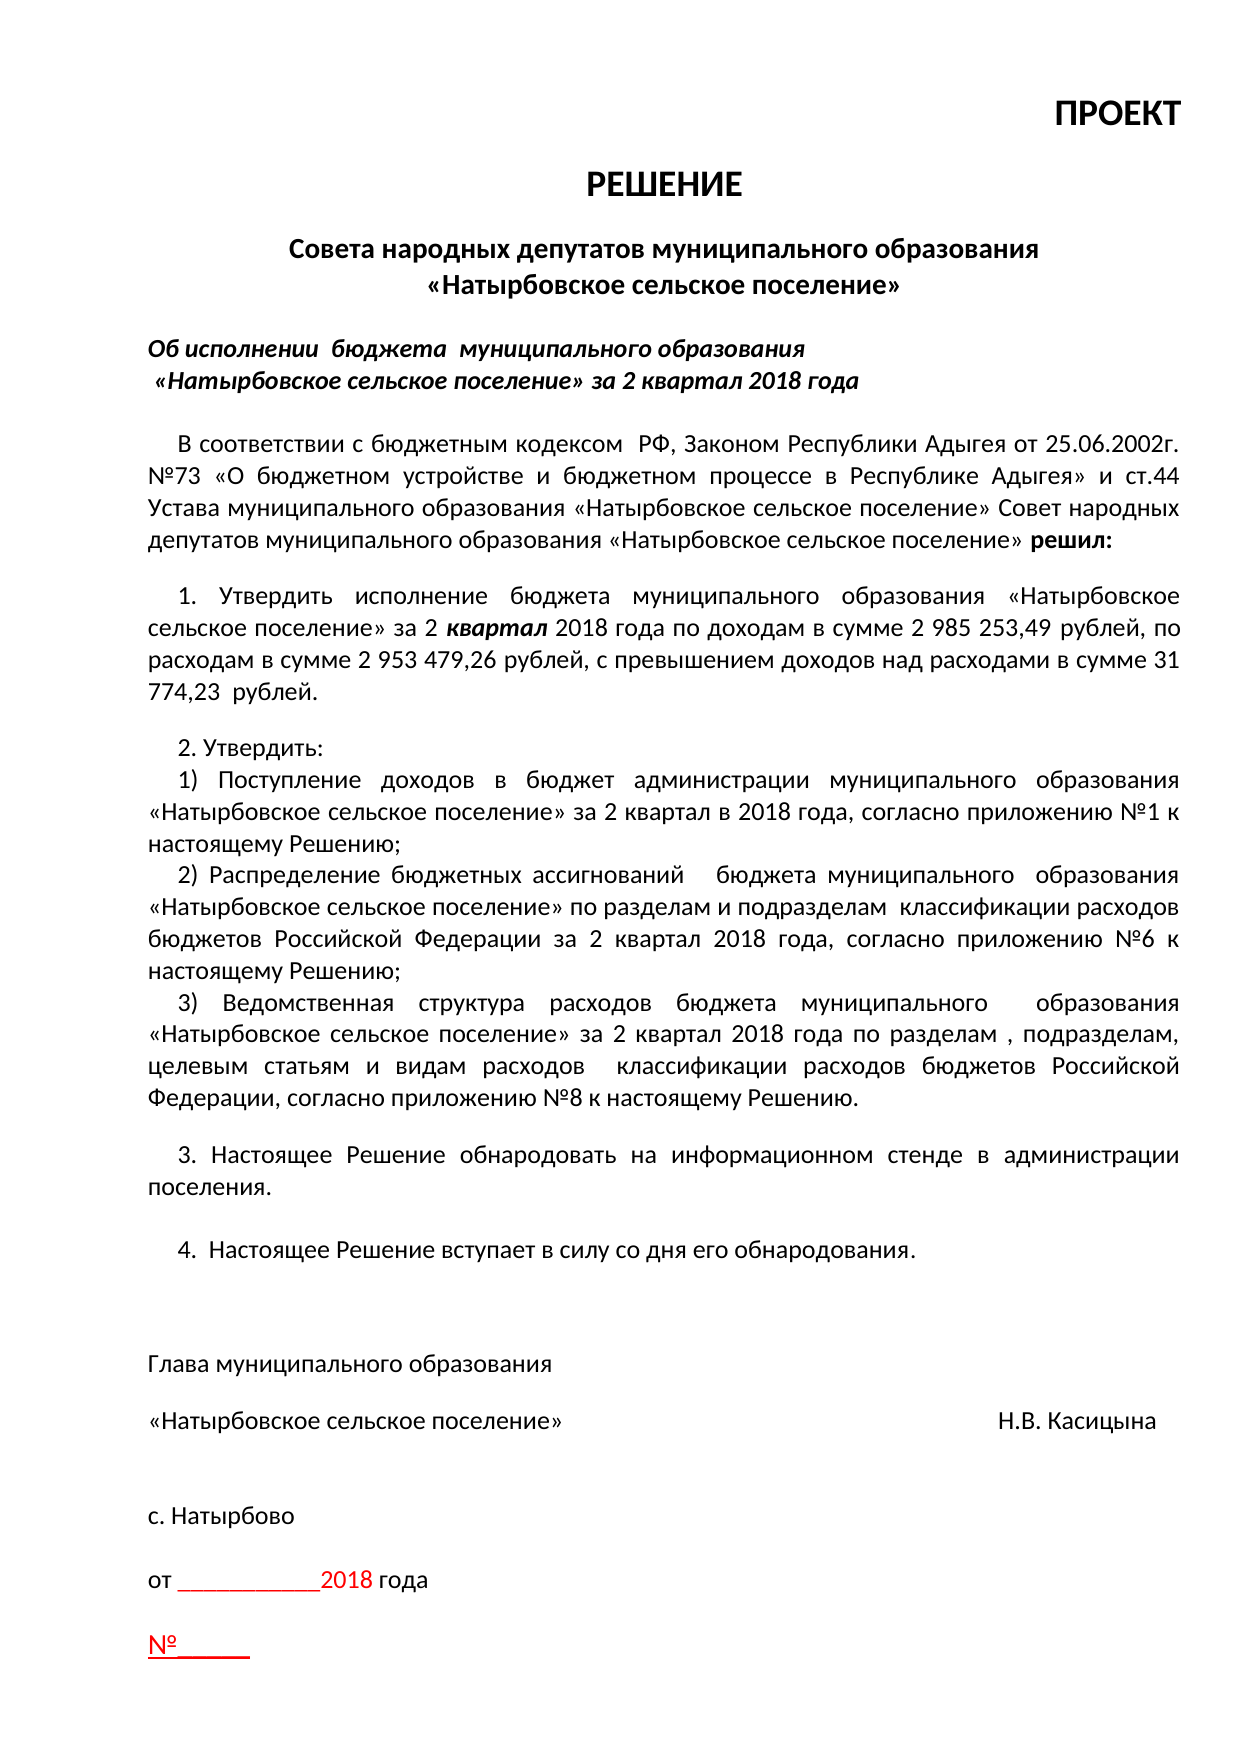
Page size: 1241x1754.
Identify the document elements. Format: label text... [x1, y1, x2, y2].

text ПРОЕКТ [148, 89, 1181, 134]
text 3. Настоящее Решение обнародовать на информационном стенде в администрации поселения. [148, 1138, 1181, 1201]
text 1) Поступление доходов в бюджет администрации муниципального образования «Натырбовское сельское поселение» за 2 квартал в 2018 года, согласно приложению №1 к настоящему Решению; [148, 763, 1181, 859]
text «Натырбовское сельское поселение» за 2 квартал 2018 года [148, 364, 1181, 396]
text Об исполнении бюджета муниципального образования [148, 332, 1181, 364]
text с. Натырбово [148, 1499, 1181, 1531]
list «Натырбовское сельское поселение» Н.В. Касицына [148, 1404, 1211, 1436]
text «Натырбовское сельское поселение» [148, 266, 1181, 302]
text от ___________2018 года [148, 1563, 1181, 1594]
text 2. Утвердить: [148, 732, 1181, 763]
text №_____ [148, 1626, 1181, 1662]
text 3) Ведомственная структура расходов бюджета муниципального образования «Натырбовское сельское поселение» за 2 квартал 2018 года по разделам , подразделам, целевым статьям и видам расходов классификации расходов бюджетов Российской Федерации, согласно приложению №8 к настоящему Решению. [148, 986, 1181, 1113]
text РЕШЕНИЕ [148, 159, 1181, 205]
text В соответствии с бюджетным кодексом РФ, Законом Республики Адыгея от 25.06.2002г. №73 «О бюджетном устройстве и бюджетном процессе в Республике Адыгея» и ст.44 Устава муниципального образования «Натырбовское сельское поселение» Совет народных депутатов муниципального образования «Натырбовское сельское поселение» решил: [148, 427, 1181, 554]
list 4. Настоящее Решение вступает в силу со дня его обнародования. [162, 1233, 1181, 1265]
text 1. Утвердить исполнение бюджета муниципального образования «Натырбовское сельское поселение» за 2 квартал 2018 года по доходам в сумме 2 985 253,49 рублей, по расходам в сумме 2 953 479,26 рублей, с превышением доходов над расходами в сумме 31 774,23 рублей. [148, 579, 1181, 707]
text Совета народных депутатов муниципального образования [148, 230, 1181, 266]
list Глава муниципального образования [148, 1347, 1181, 1379]
text 2) Распределение бюджетных ассигнований бюджета муниципального образования «Натырбовское сельское поселение» по разделам и подразделам классификации расходов бюджетов Российской Федерации за 2 квартал 2018 года, согласно приложению №6 к настоящему Решению; [148, 859, 1181, 986]
